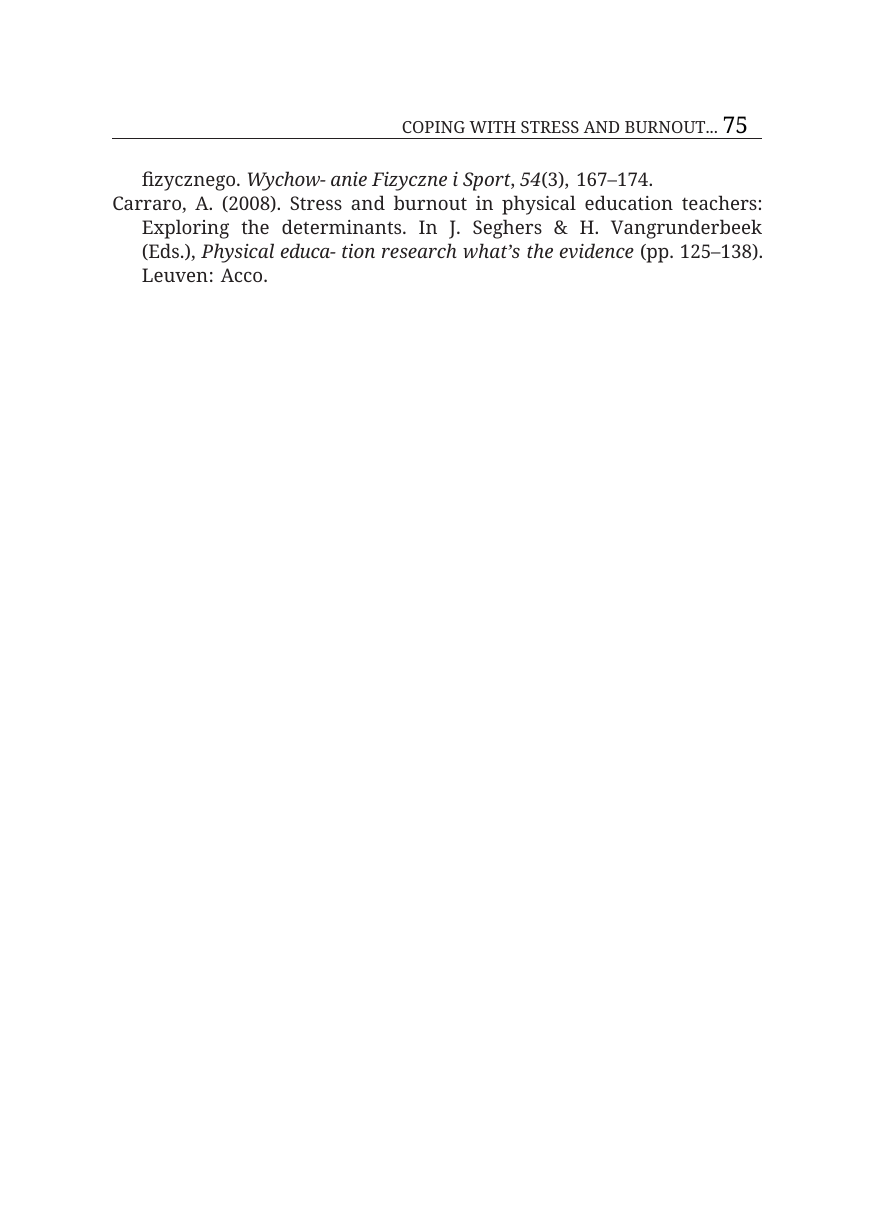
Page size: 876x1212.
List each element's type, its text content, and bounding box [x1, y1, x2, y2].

text Carraro, A. (2008). Stress and burnout in physical education teachers: Exploring the determinants. In J. Seghers & H. Vangrunderbeek (Eds.), Physical educa- tion research what’s the evidence (pp. 125–138). Leuven: Acco. [112, 191, 763, 288]
text fizycznego. Wychow- anie Fizyczne i Sport, 54(3), 167–174. [112, 167, 763, 191]
